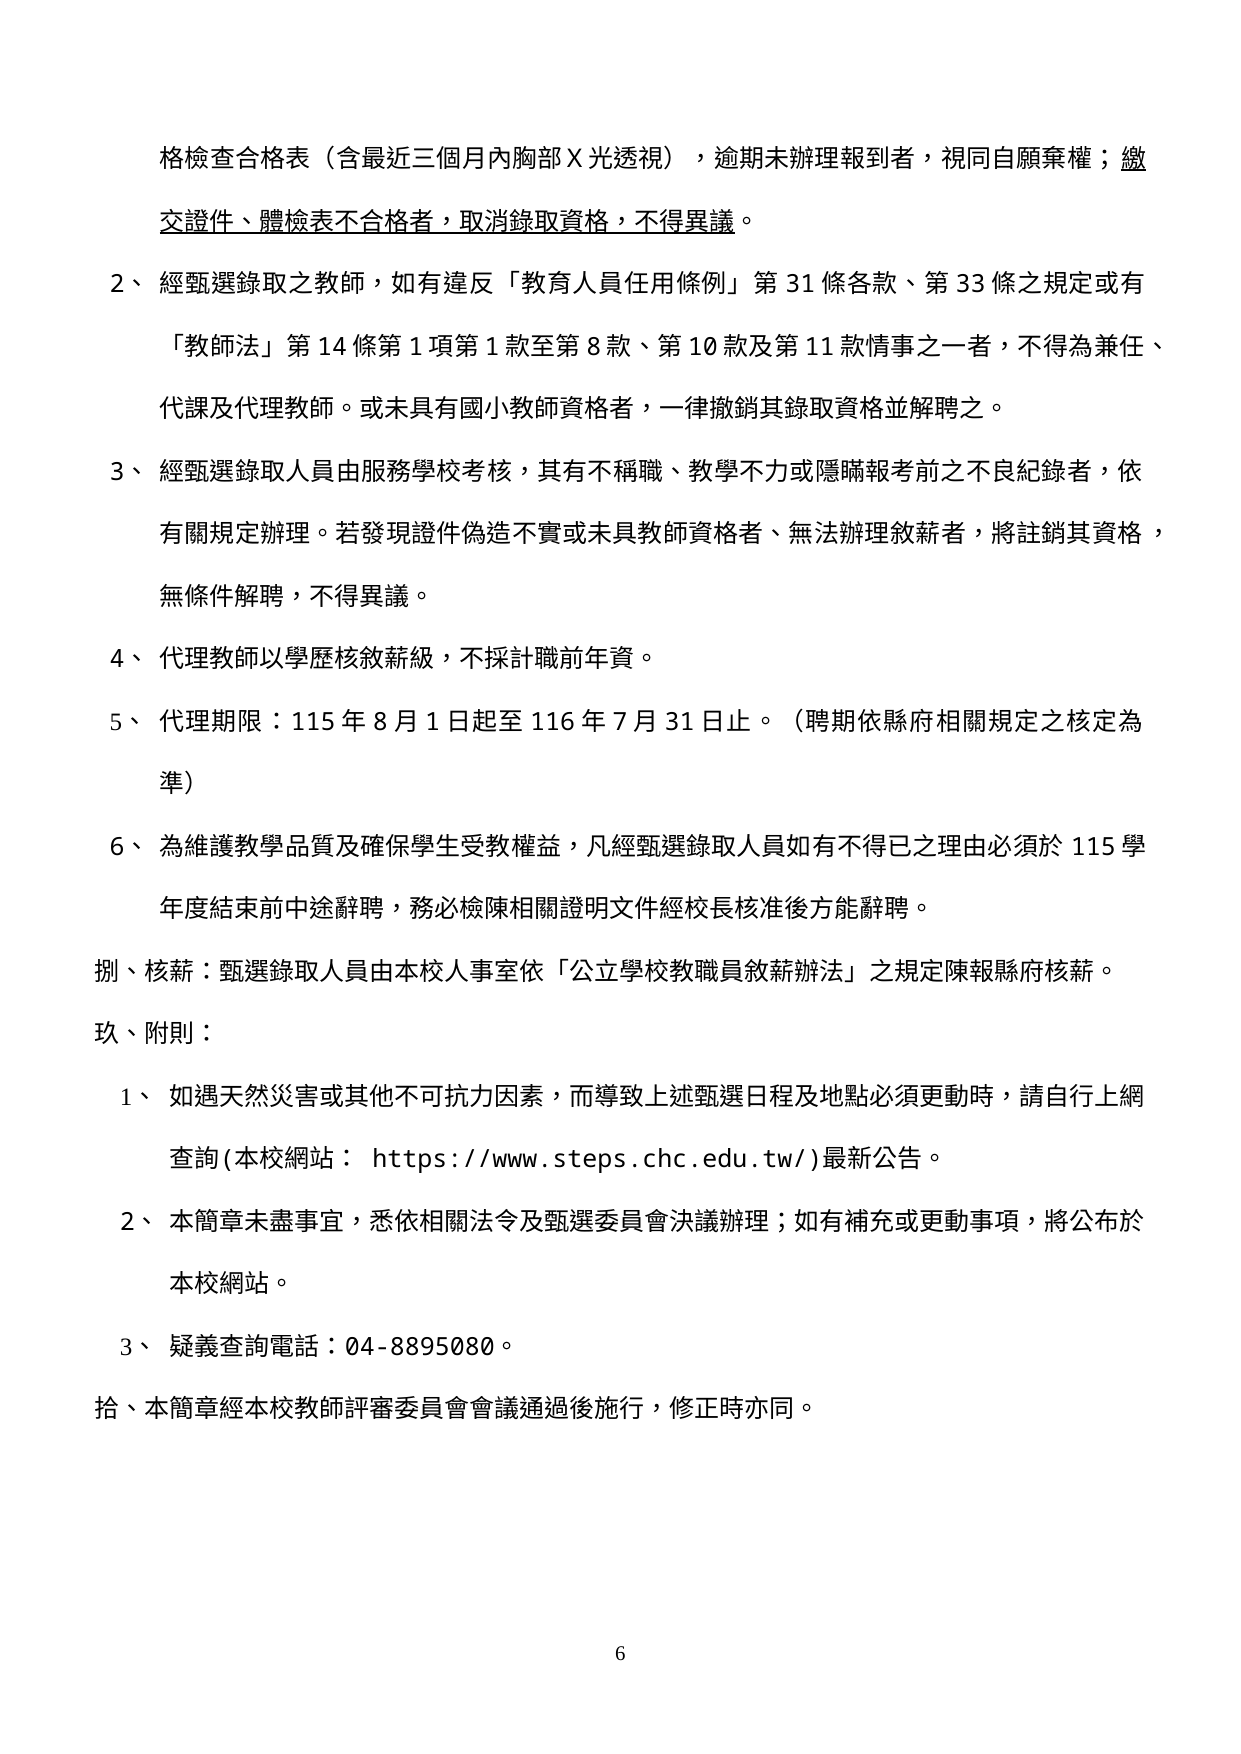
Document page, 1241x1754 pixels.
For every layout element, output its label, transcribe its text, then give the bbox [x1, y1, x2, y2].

list 經甄選錄取之教師，如有違反「教育人員任用條例」第31條各款、第33條之規定或有「教師法」第14條第1項第1款至第8款、第10款及第11款情事之一者，不得為兼任、代課及代理教師。或未具有國小教師資格者，一律撤銷其錄取資格並解聘之。 [109, 240, 1146, 427]
list 代理期限：115年8月1日起至116年7月31日止。（聘期依縣府相關規定之核定為準） [109, 677, 1146, 802]
text 玖、附則： [94, 990, 1146, 1052]
table_header [156, 1553, 493, 1615]
table_header [831, 1553, 1168, 1615]
list 經甄選錄取人員由服務學校考核，其有不稱職、教學不力或隱瞞報考前之不良紀錄者，依有關規定辦理。若發現證件偽造不實或未具教師資格者、無法辦理敘薪者，將註銷其資格，無條件解聘，不得異議。 [109, 427, 1146, 615]
table_header [494, 1553, 831, 1615]
list 為維護教學品質及確保學生受教權益，凡經甄選錄取人員如有不得已之理由必須於115學年度結束前中途辭聘，務必檢陳相關證明文件經校長核准後方能辭聘。 [109, 802, 1146, 927]
list 格檢查合格表（含最近三個月內胸部Ｘ光透視），逾期未辦理報到者，視同自願棄權；繳交證件、體檢表不合格者，取消錄取資格，不得異議。 [109, 115, 1146, 240]
list 如遇天然災害或其他不可抗力因素，而導致上述甄選日程及地點必須更動時，請自行上網查詢(本校網站： https://www.steps.chc.edu.tw/)最新公告。 [119, 1052, 1146, 1177]
list 疑義查詢電話：04-8895080。 [119, 1302, 1146, 1365]
text 拾、本簡章經本校教師評審委員會會議通過後施行，修正時亦同。 [94, 1365, 1146, 1427]
list 本簡章未盡事宜，悉依相關法令及甄選委員會決議辦理；如有補充或更動事項，將公布於本校網站。 [119, 1177, 1146, 1302]
text 捌、核薪：甄選錄取人員由本校人事室依「公立學校教職員敘薪辦法」之規定陳報縣府核薪。 [94, 927, 1146, 990]
list 代理教師以學歷核敘薪級，不採計職前年資。 [109, 615, 1146, 677]
